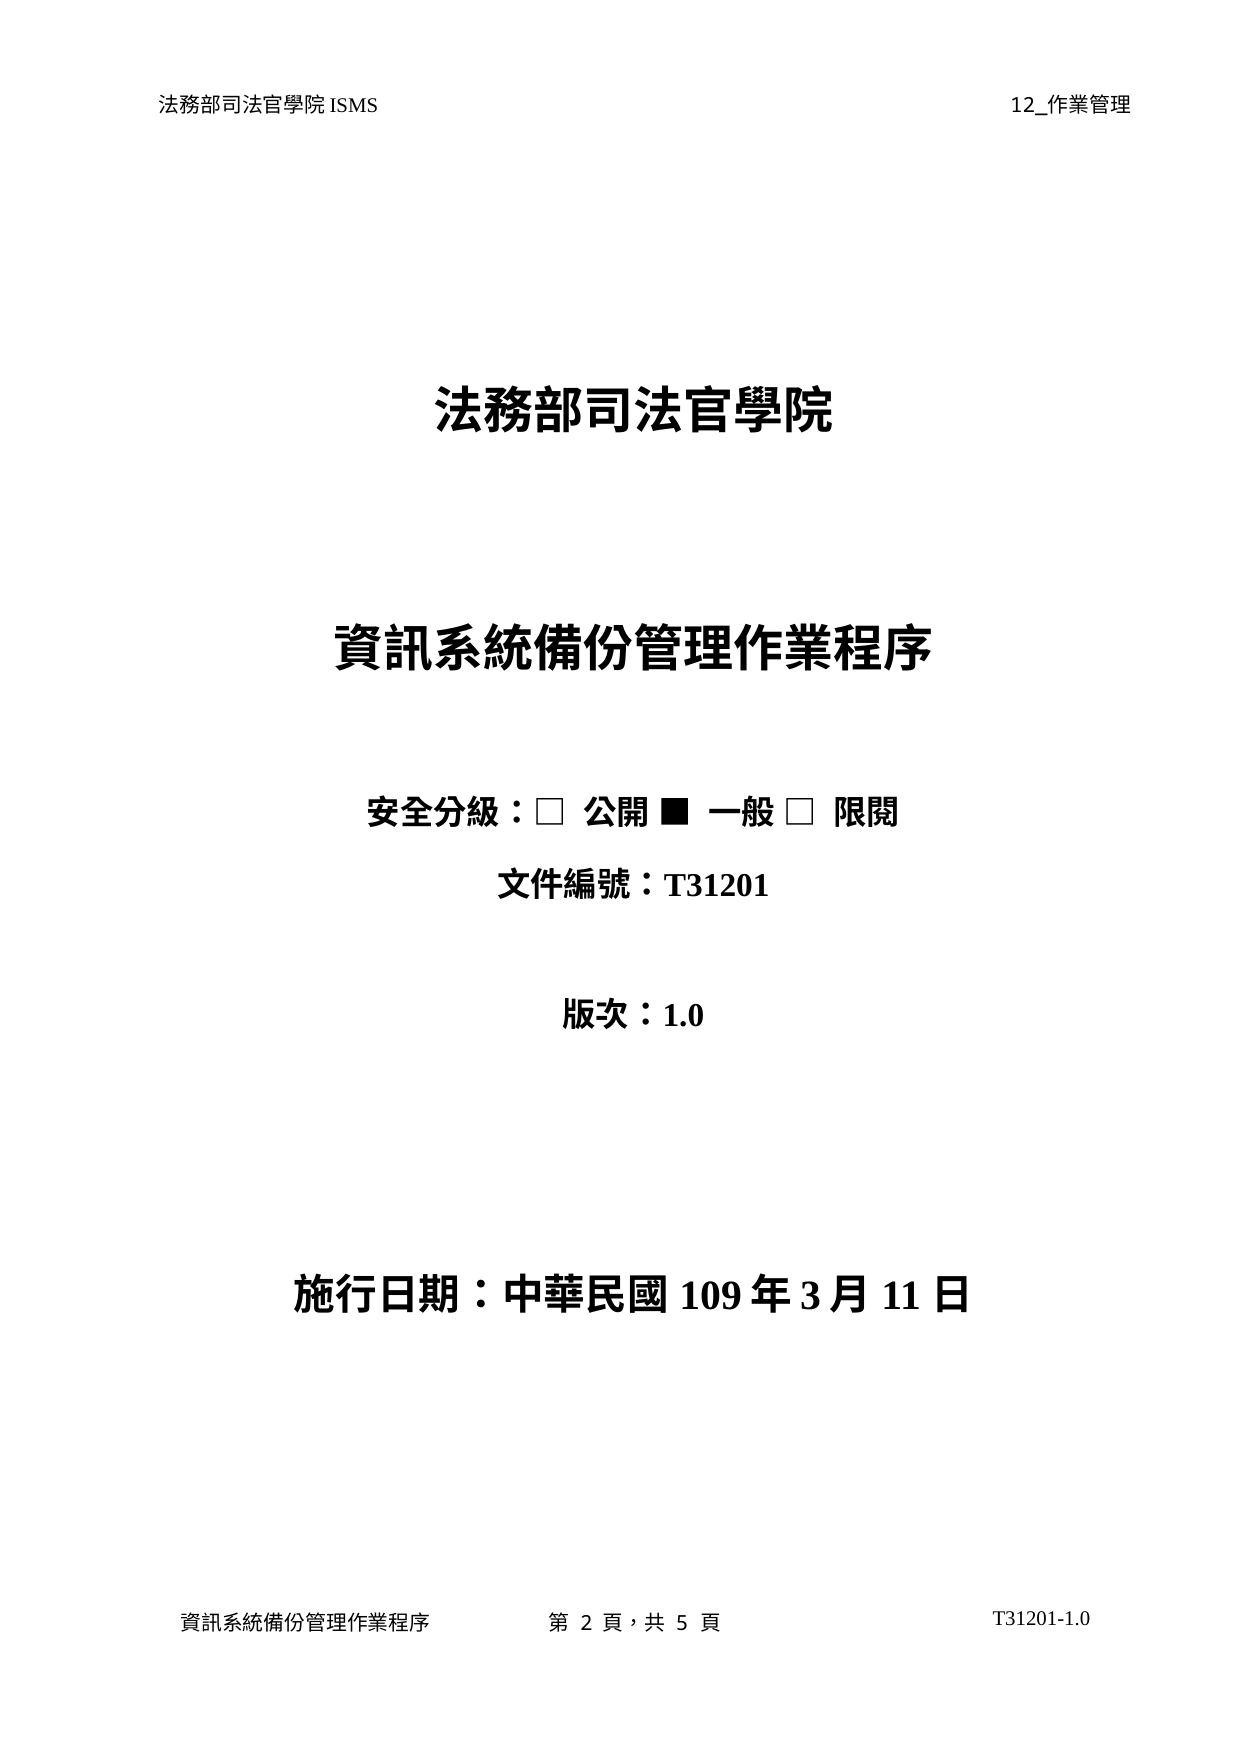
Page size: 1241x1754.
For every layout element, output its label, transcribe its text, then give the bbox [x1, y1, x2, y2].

text 安全分級：□ 公開 ■ 一般 □ 限閱 [192, 786, 1074, 834]
text 施行日期：中華民國 109年3月 11 日 [192, 1261, 1074, 1321]
text 文件編號：T31201 [192, 858, 1074, 906]
text 資訊系統備份管理作業程序 [192, 609, 1074, 681]
text 版次：1.0 [192, 988, 1074, 1036]
text 法務部司法官學院 [192, 371, 1074, 443]
